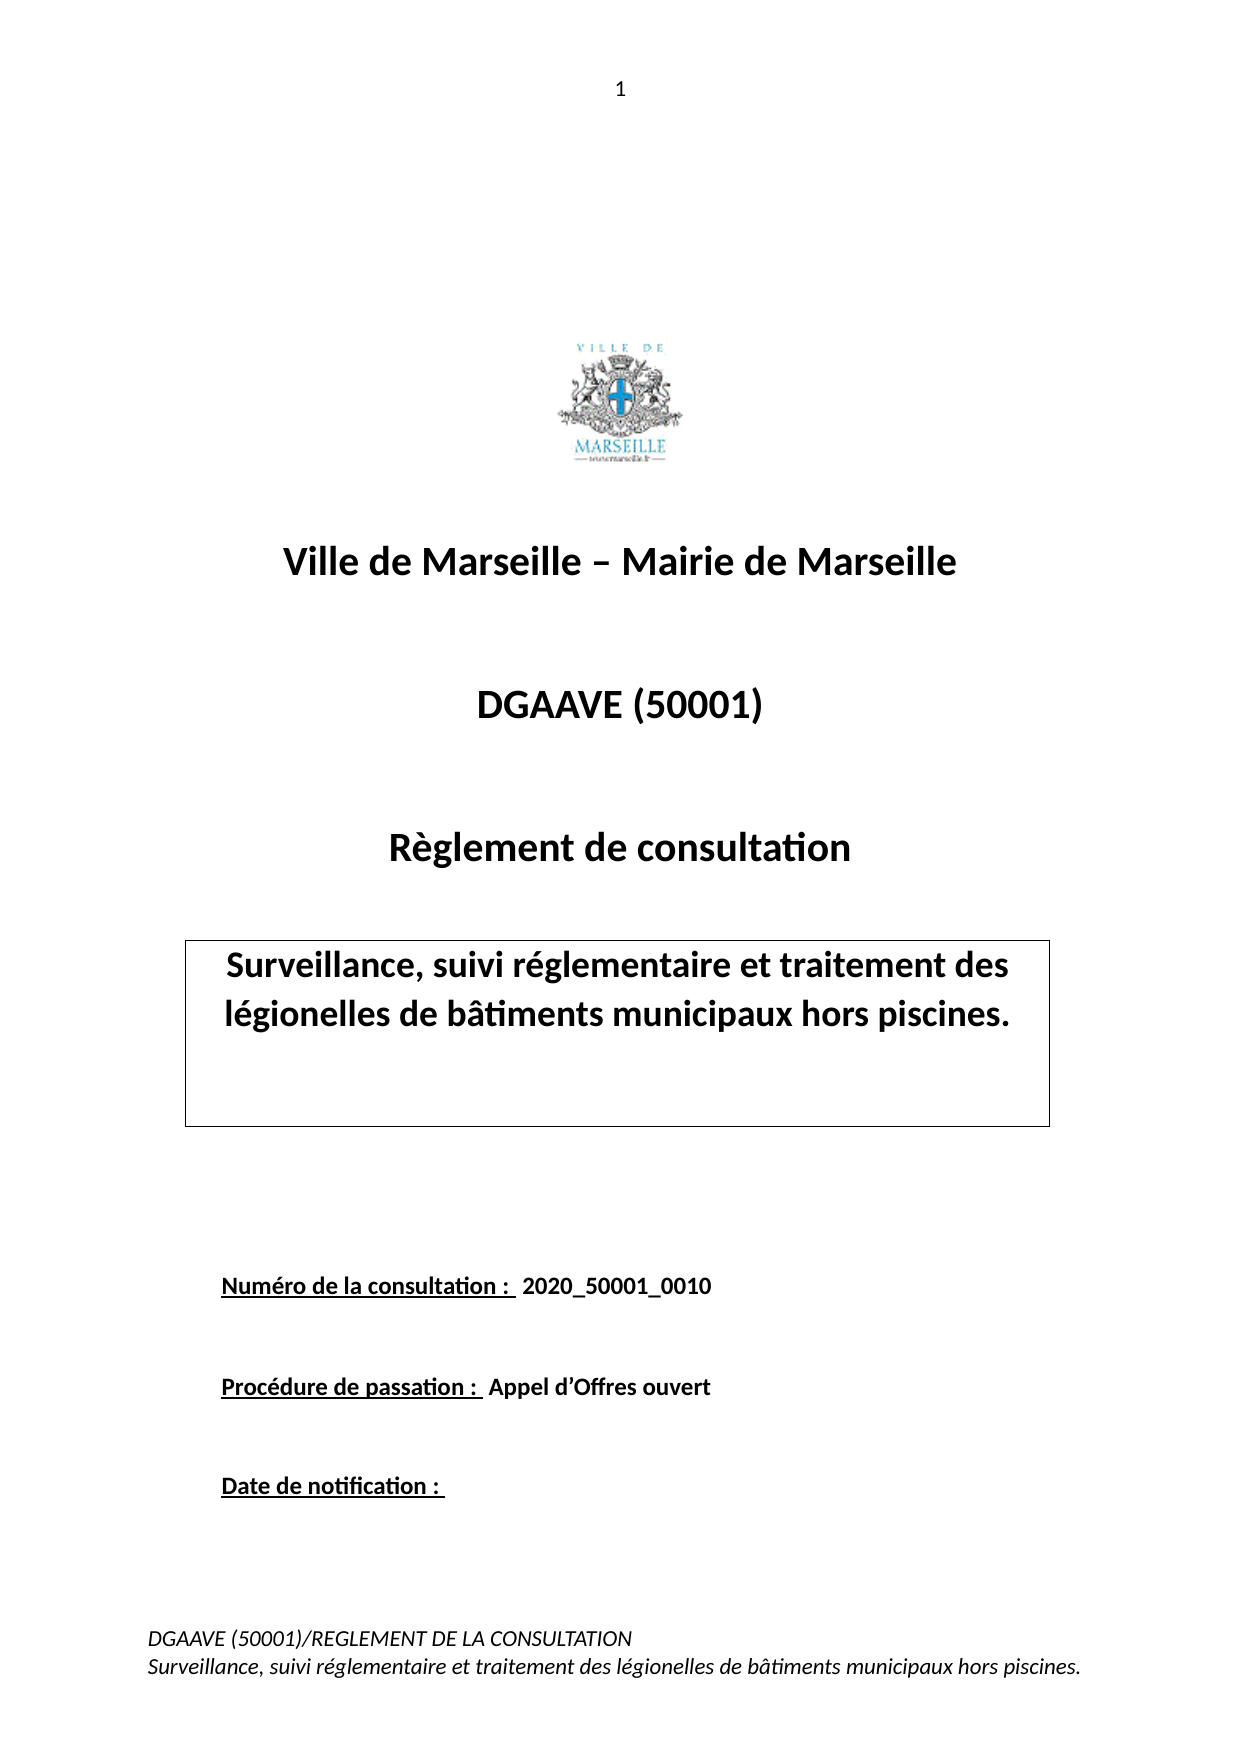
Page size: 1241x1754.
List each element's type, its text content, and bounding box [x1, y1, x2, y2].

text Date de notification : [148, 1470, 1093, 1501]
text DGAAVE (50001) [148, 678, 1093, 729]
text Ville de Marseille – Mairie de Marseille [148, 535, 1093, 586]
text Numéro de la consultation : 2020_50001_0010 [148, 1270, 1093, 1301]
text Procédure de passation : Appel d’Offres ouvert [148, 1371, 1093, 1401]
text Règlement de consultation [148, 821, 1093, 872]
picture [546, 335, 694, 468]
table_header Surveillance, suivi réglementaire et traitement des légionelles de bâtiments municipaux hors piscines. [186, 941, 1049, 1126]
